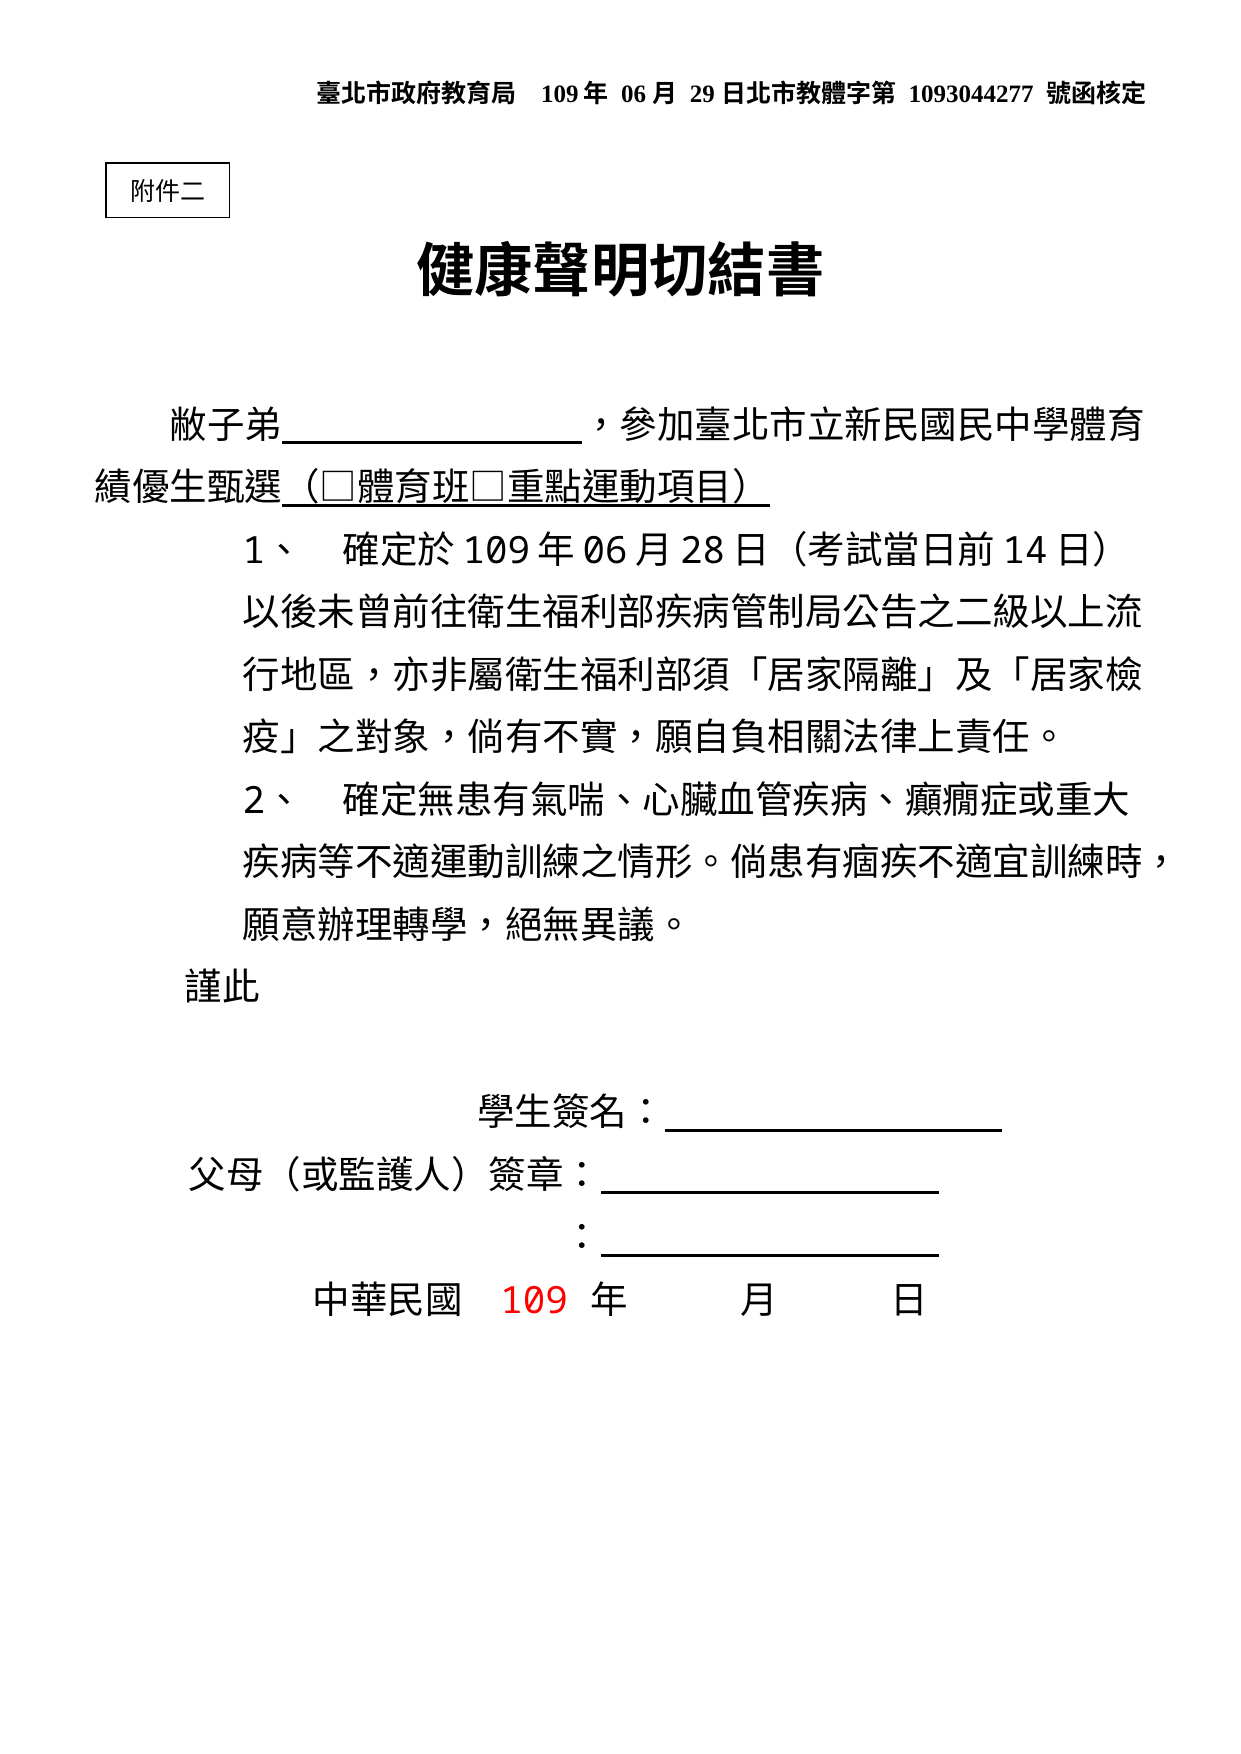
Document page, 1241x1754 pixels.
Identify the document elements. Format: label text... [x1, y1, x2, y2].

text 謹此 [94, 943, 1146, 1005]
text ： [94, 1193, 1146, 1255]
list 確定於109年06月28日（考試當日前14日）以後未曾前往衛生福利部疾病管制局公告之二級以上流行地區，亦非屬衛生福利部須「居家隔離」及「居家檢疫」之對象，倘有不實，願自負相關法律上責任。 [242, 505, 1146, 755]
text 健康聲明切結書 [94, 193, 1146, 318]
text 敝子弟 ，參加臺北市立新民國民中學體育績優生甄選（□體育班□重點運動項目） [94, 380, 1146, 505]
text 健康聲明切結書 [107, 164, 229, 217]
list 確定無患有氣喘、心臟血管疾病、癲癇症或重大疾病等不適運動訓練之情形。倘患有痼疾不適宜訓練時，願意辦理轉學，絕無異議。 [242, 755, 1146, 943]
text 附件二 [122, 171, 214, 207]
text 學生簽名： [94, 1068, 1146, 1130]
text 父母（或監護人）簽章： [94, 1130, 1146, 1193]
text 中華民國 109 年 月 日 [94, 1255, 1146, 1318]
